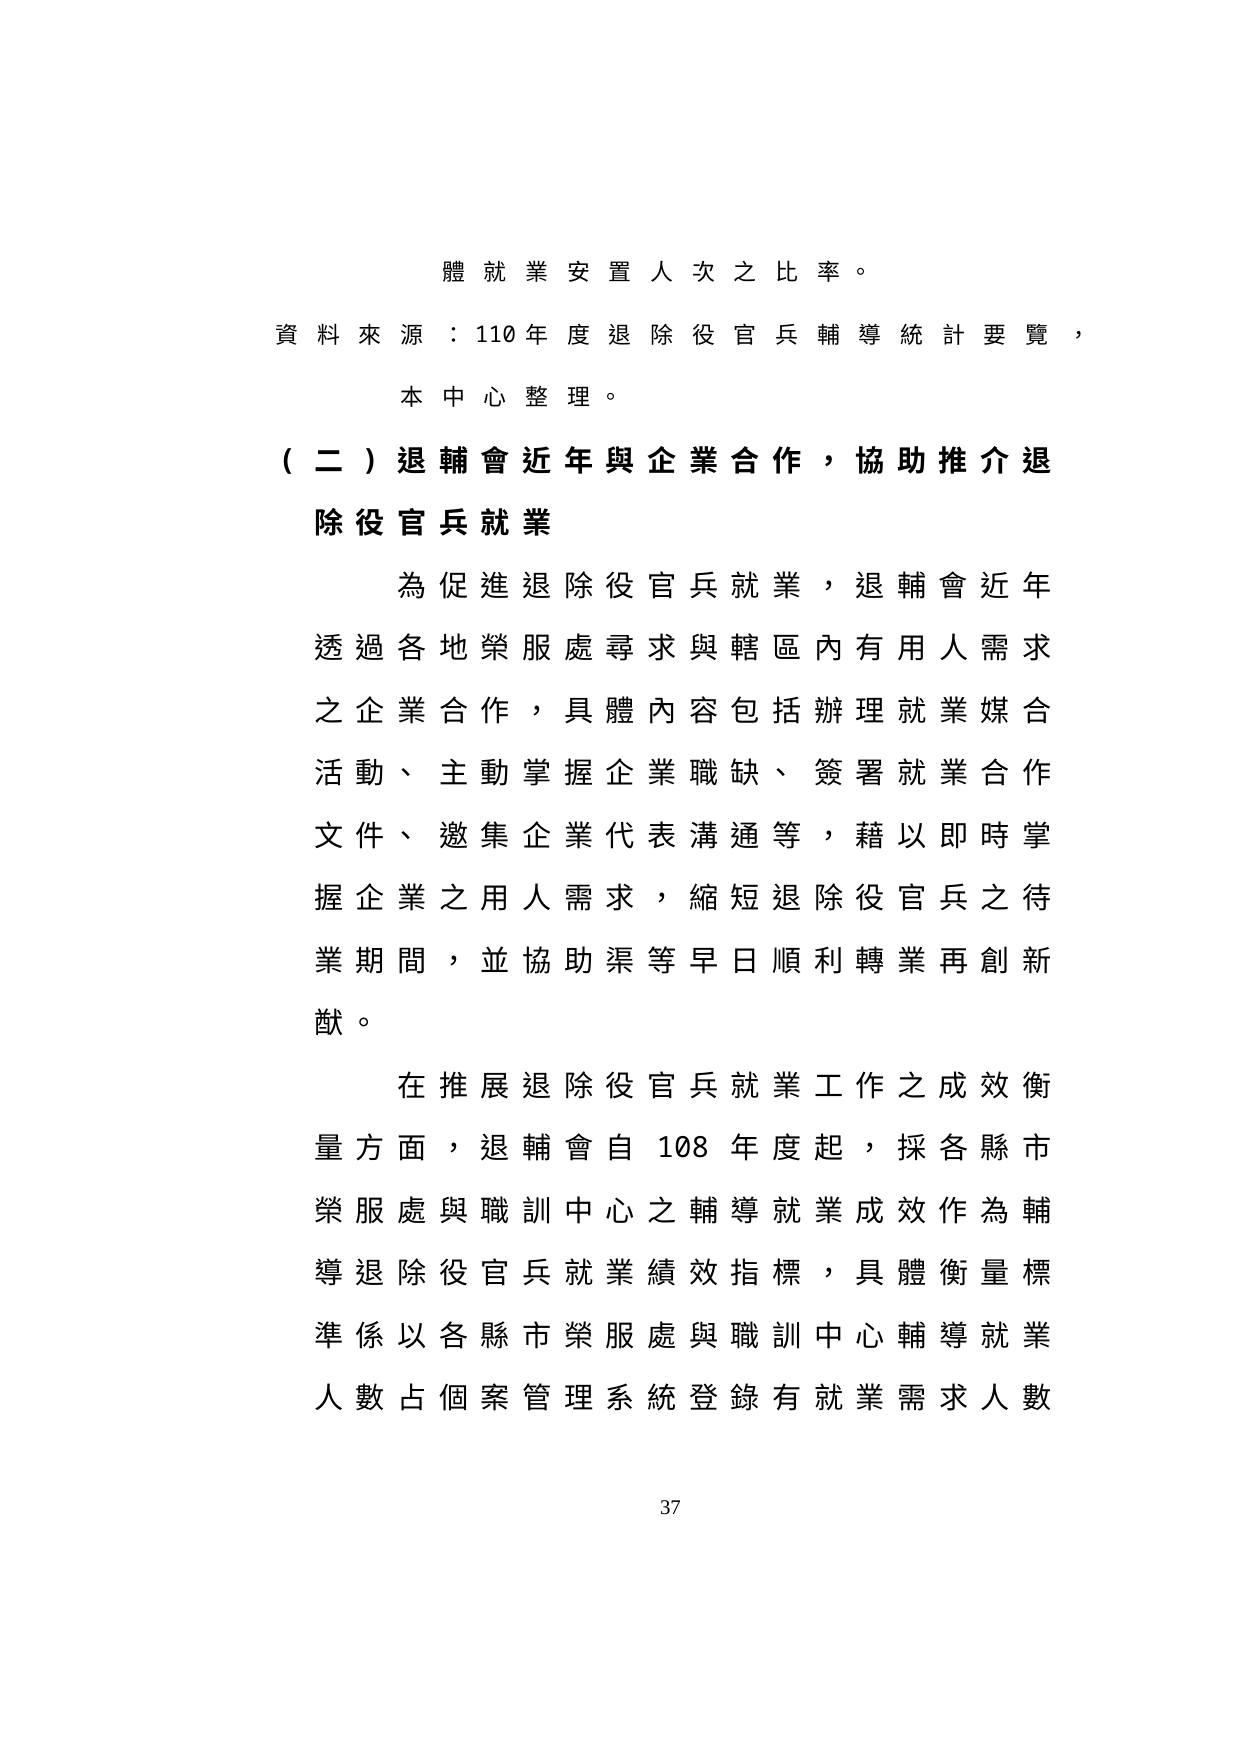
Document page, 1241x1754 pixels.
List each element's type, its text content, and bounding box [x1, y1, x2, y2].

text 在推展退除役官兵就業工作之成效衡量方面，退輔會自108年度起，採各縣市榮服處與職訓中心之輔導就業成效作為輔導退除役官兵就業績效指標，具體衡量標準係以各縣市榮服處與職訓中心輔導就業人數占個案管理系統登錄有就業需求人數 [242, 1042, 1058, 1417]
text 為促進退除役官兵就業，退輔會近年透過各地榮服處尋求與轄區內有用人需求之企業合作，具體內容包括辦理就業媒合活動、主動掌握企業職缺、簽署就業合作文件、邀集企業代表溝通等，藉以即時掌握企業之用人需求，縮短退除役官兵之待業期間，並協助渠等早日順利轉業再創新猷。 [242, 542, 1058, 1042]
text 體就業安置人次之比率。 [279, 229, 1058, 292]
text 資料來源：110年度退除役官兵輔導統計要覽，本中心整理。 [257, 292, 1058, 417]
text (二)退輔會近年與企業合作，協助推介退除役官兵就業 [242, 417, 1058, 542]
